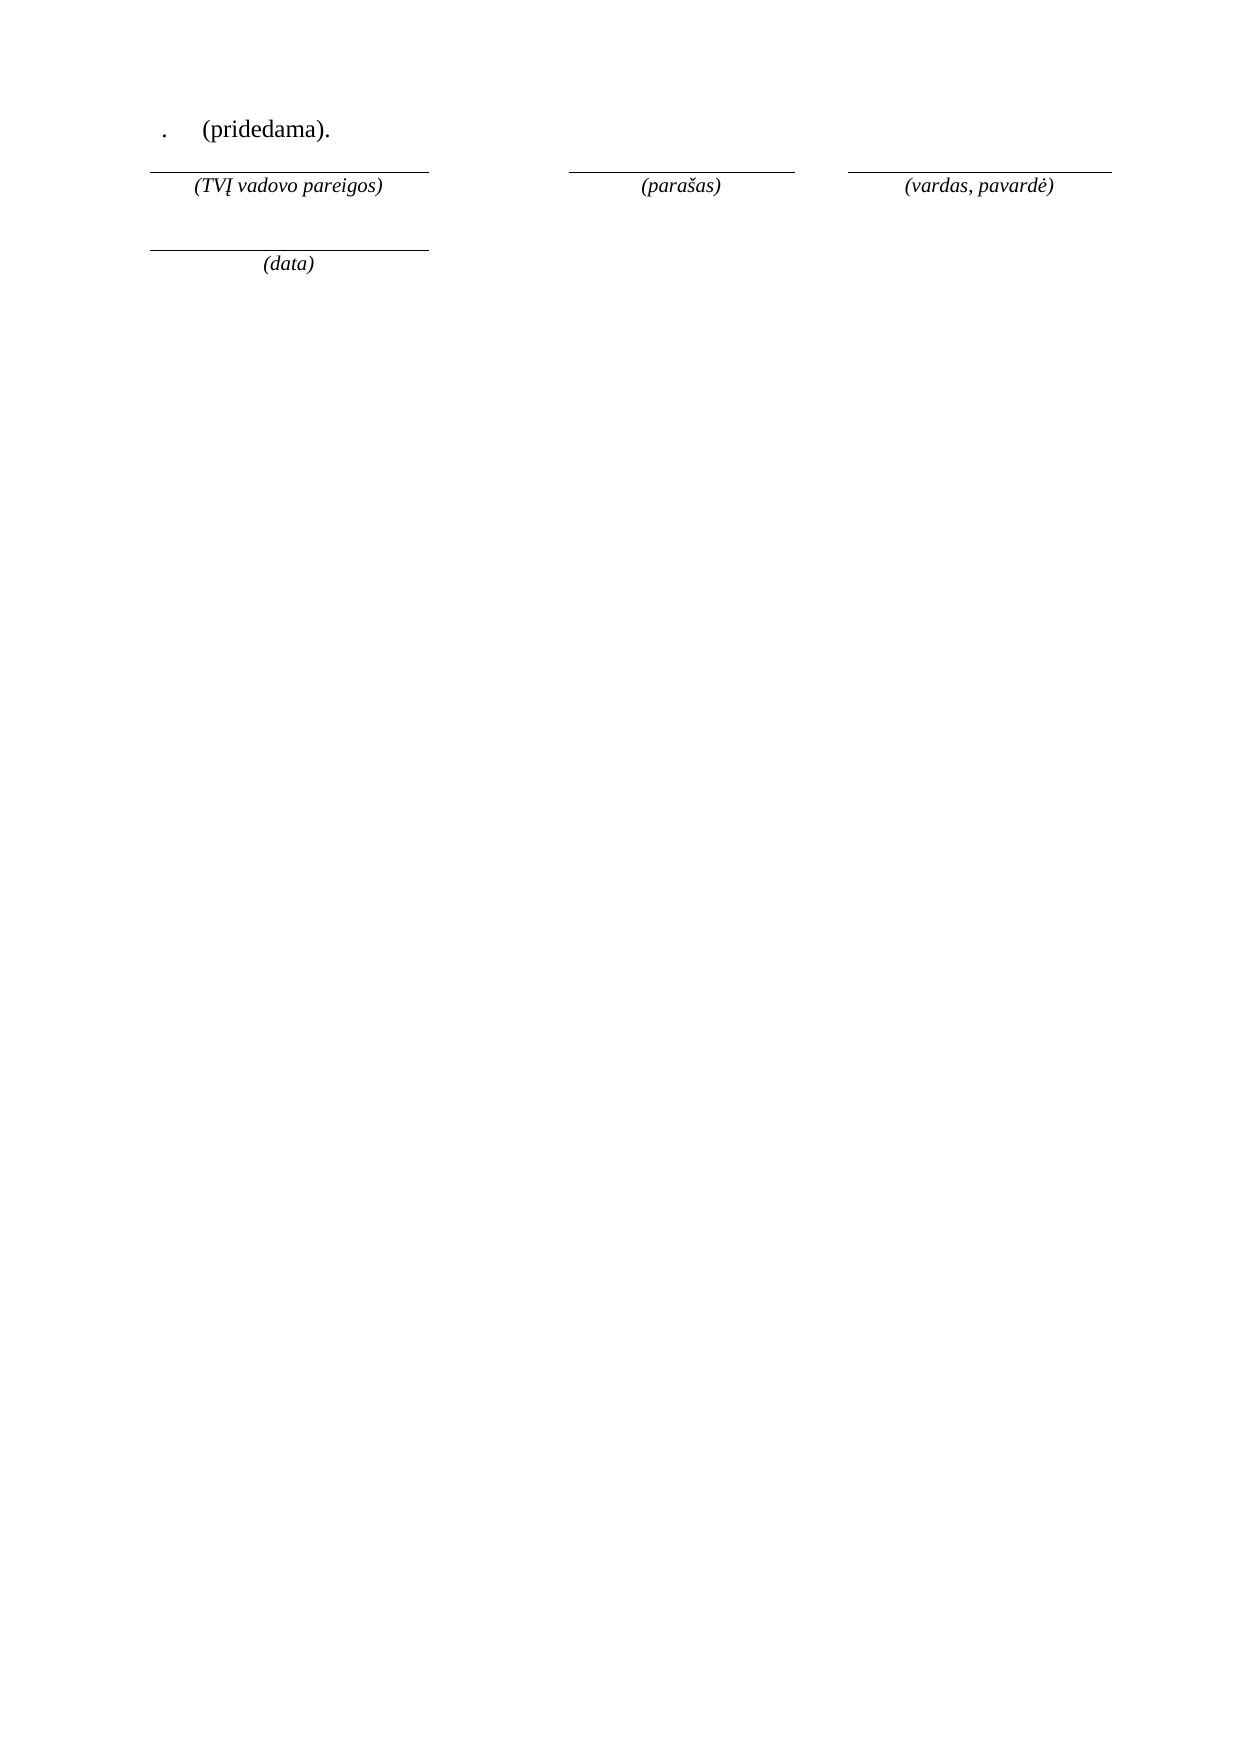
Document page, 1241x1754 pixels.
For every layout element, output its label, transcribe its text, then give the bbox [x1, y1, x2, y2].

table_cell (pridedama). [191, 115, 1166, 143]
table_cell [1112, 202, 1166, 250]
table_cell [1112, 250, 1166, 280]
table_cell [848, 250, 1112, 280]
table_cell [795, 202, 848, 250]
table_cell [515, 172, 568, 202]
table_cell (data) [150, 251, 429, 280]
table_cell [515, 143, 568, 172]
table_cell [429, 172, 515, 202]
table_cell [569, 202, 795, 250]
table_cell (TVĮ vadovo pareigos) [150, 173, 429, 202]
table_cell [795, 172, 848, 202]
table_cell [795, 143, 848, 172]
table_cell [795, 250, 848, 280]
table_cell [1112, 143, 1166, 172]
table_cell . [150, 115, 191, 143]
table_cell [515, 202, 568, 250]
table_cell [150, 202, 429, 250]
table_cell [150, 143, 429, 172]
table_cell [1112, 172, 1166, 202]
table_cell [848, 143, 1112, 172]
table_cell [429, 250, 515, 280]
table_cell [429, 143, 515, 172]
table_cell (vardas, pavardė) [848, 173, 1112, 202]
table_cell [848, 202, 1112, 250]
table_cell [569, 250, 795, 280]
table_cell [429, 202, 515, 250]
table_cell (parašas) [569, 173, 795, 202]
table_cell [515, 250, 568, 280]
table_cell [569, 143, 795, 172]
